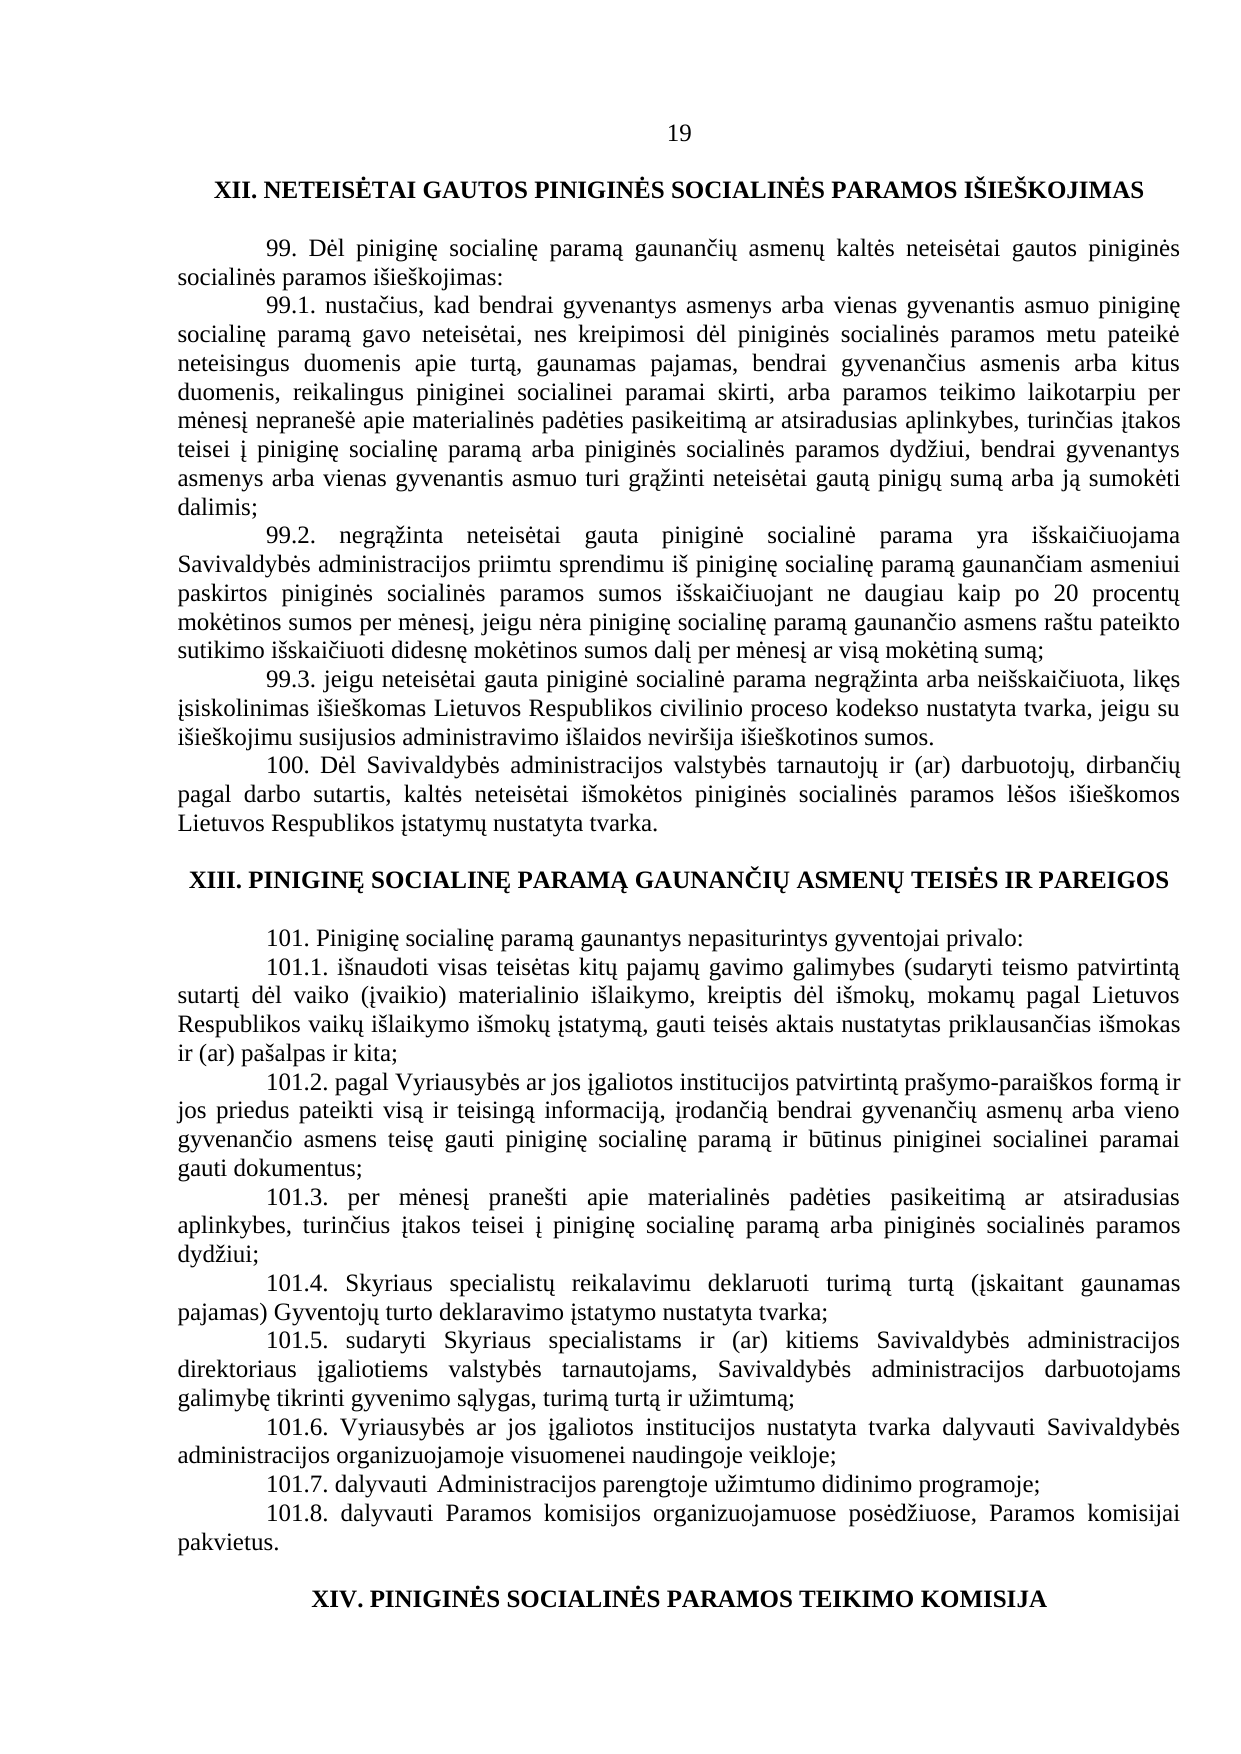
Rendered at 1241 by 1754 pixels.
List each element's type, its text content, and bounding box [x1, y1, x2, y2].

text 99.3. jeigu neteisėtai gauta piniginė socialinė parama negrąžinta arba neišskaičiuota, likęs įsiskolinimas išieškomas Lietuvos Respublikos civilinio proceso kodekso nustatyta tvarka, jeigu su išieškojimu susijusios administravimo išlaidos neviršija išieškotinos sumos. [177, 664, 1181, 751]
text 101.5. sudaryti Skyriaus specialistams ir (ar) kitiems Savivaldybės administracijos direktoriaus įgaliotiems valstybės tarnautojams, Savivaldybės administracijos darbuotojams galimybę tikrinti gyvenimo sąlygas, turimą turtą ir užimtumą; [177, 1326, 1181, 1412]
text 101.8. dalyvauti Paramos komisijos organizuojamuose posėdžiuose, Paramos komisijai pakvietus. [177, 1498, 1181, 1556]
text 101. Piniginę socialinę paramą gaunantys nepasiturintys gyventojai privalo: [177, 923, 1181, 952]
text 101.6. Vyriausybės ar jos įgaliotos institucijos nustatyta tvarka dalyvauti Savivaldybės administracijos organizuojamoje visuomenei naudingoje veikloje; [177, 1412, 1181, 1469]
text 101.4. Skyriaus specialistų reikalavimu deklaruoti turimą turtą (įskaitant gaunamas pajamas) Gyventojų turto deklaravimo įstatymo nustatyta tvarka; [177, 1268, 1181, 1326]
text 101.3. per mėnesį pranešti apie materialinės padėties pasikeitimą ar atsiradusias aplinkybes, turinčius įtakos teisei į piniginę socialinę paramą arba piniginės socialinės paramos dydžiui; [177, 1182, 1181, 1268]
text 99. Dėl piniginę socialinę paramą gaunančių asmenų kaltės neteisėtai gautos piniginės socialinės paramos išieškojimas: [177, 233, 1181, 291]
subtitle XIII. PINIGINĘ SOCIALINĘ PARAMĄ GAUNANČIŲ ASMENŲ TEISĖS IR PAREIGOS [177, 866, 1181, 894]
text 101.2. pagal Vyriausybės ar jos įgaliotos institucijos patvirtintą prašymo-paraiškos formą ir jos priedus pateikti visą ir teisingą informaciją, įrodančią bendrai gyvenančių asmenų arba vieno gyvenančio asmens teisę gauti piniginę socialinę paramą ir būtinus piniginei socialinei paramai gauti dokumentus; [177, 1067, 1181, 1182]
text 99.2. negrąžinta neteisėtai gauta piniginė socialinė parama yra išskaičiuojama Savivaldybės administracijos priimtu sprendimu iš piniginę socialinę paramą gaunančiam asmeniui paskirtos piniginės socialinės paramos sumos išskaičiuojant ne daugiau kaip po 20 procentų mokėtinos sumos per mėnesį, jeigu nėra piniginę socialinę paramą gaunančio asmens raštu pateikto sutikimo išskaičiuoti didesnę mokėtinos sumos dalį per mėnesį ar visą mokėtiną sumą; [177, 521, 1181, 664]
text XII. NETEISĖTAI GAUTOS PINIGINĖS SOCIALINĖS PARAMOS IŠIEŠKOJIMAS [177, 176, 1181, 204]
text 101.7. dalyvauti Administracijos parengtoje užimtumo didinimo programoje; [177, 1469, 1181, 1498]
text 101.1. išnaudoti visas teisėtas kitų pajamų gavimo galimybes (sudaryti teismo patvirtintą sutartį dėl vaiko (įvaikio) materialinio išlaikymo, kreiptis dėl išmokų, mokamų pagal Lietuvos Respublikos vaikų išlaikymo išmokų įstatymą, gauti teisės aktais nustatytas priklausančias išmokas ir (ar) pašalpas ir kita; [177, 952, 1181, 1067]
text 100. Dėl Savivaldybės administracijos valstybės tarnautojų ir (ar) darbuotojų, dirbančių pagal darbo sutartis, kaltės neteisėtai išmokėtos piniginės socialinės paramos lėšos išieškomos Lietuvos Respublikos įstatymų nustatyta tvarka. [177, 751, 1181, 837]
text 99.1. nustačius, kad bendrai gyvenantys asmenys arba vienas gyvenantis asmuo piniginę socialinę paramą gavo neteisėtai, nes kreipimosi dėl piniginės socialinės paramos metu pateikė neteisingus duomenis apie turtą, gaunamas pajamas, bendrai gyvenančius asmenis arba kitus duomenis, reikalingus piniginei socialinei paramai skirti, arba paramos teikimo laikotarpiu per mėnesį nepranešė apie materialinės padėties pasikeitimą ar atsiradusias aplinkybes, turinčias įtakos teisei į piniginę socialinę paramą arba piniginės socialinės paramos dydžiui, bendrai gyvenantys asmenys arba vienas gyvenantis asmuo turi grąžinti neteisėtai gautą pinigų sumą arba ją sumokėti dalimis; [177, 291, 1181, 521]
text XIV. PINIGINĖS SOCIALINĖS PARAMOS TEIKIMO KOMISIJA [177, 1584, 1181, 1613]
